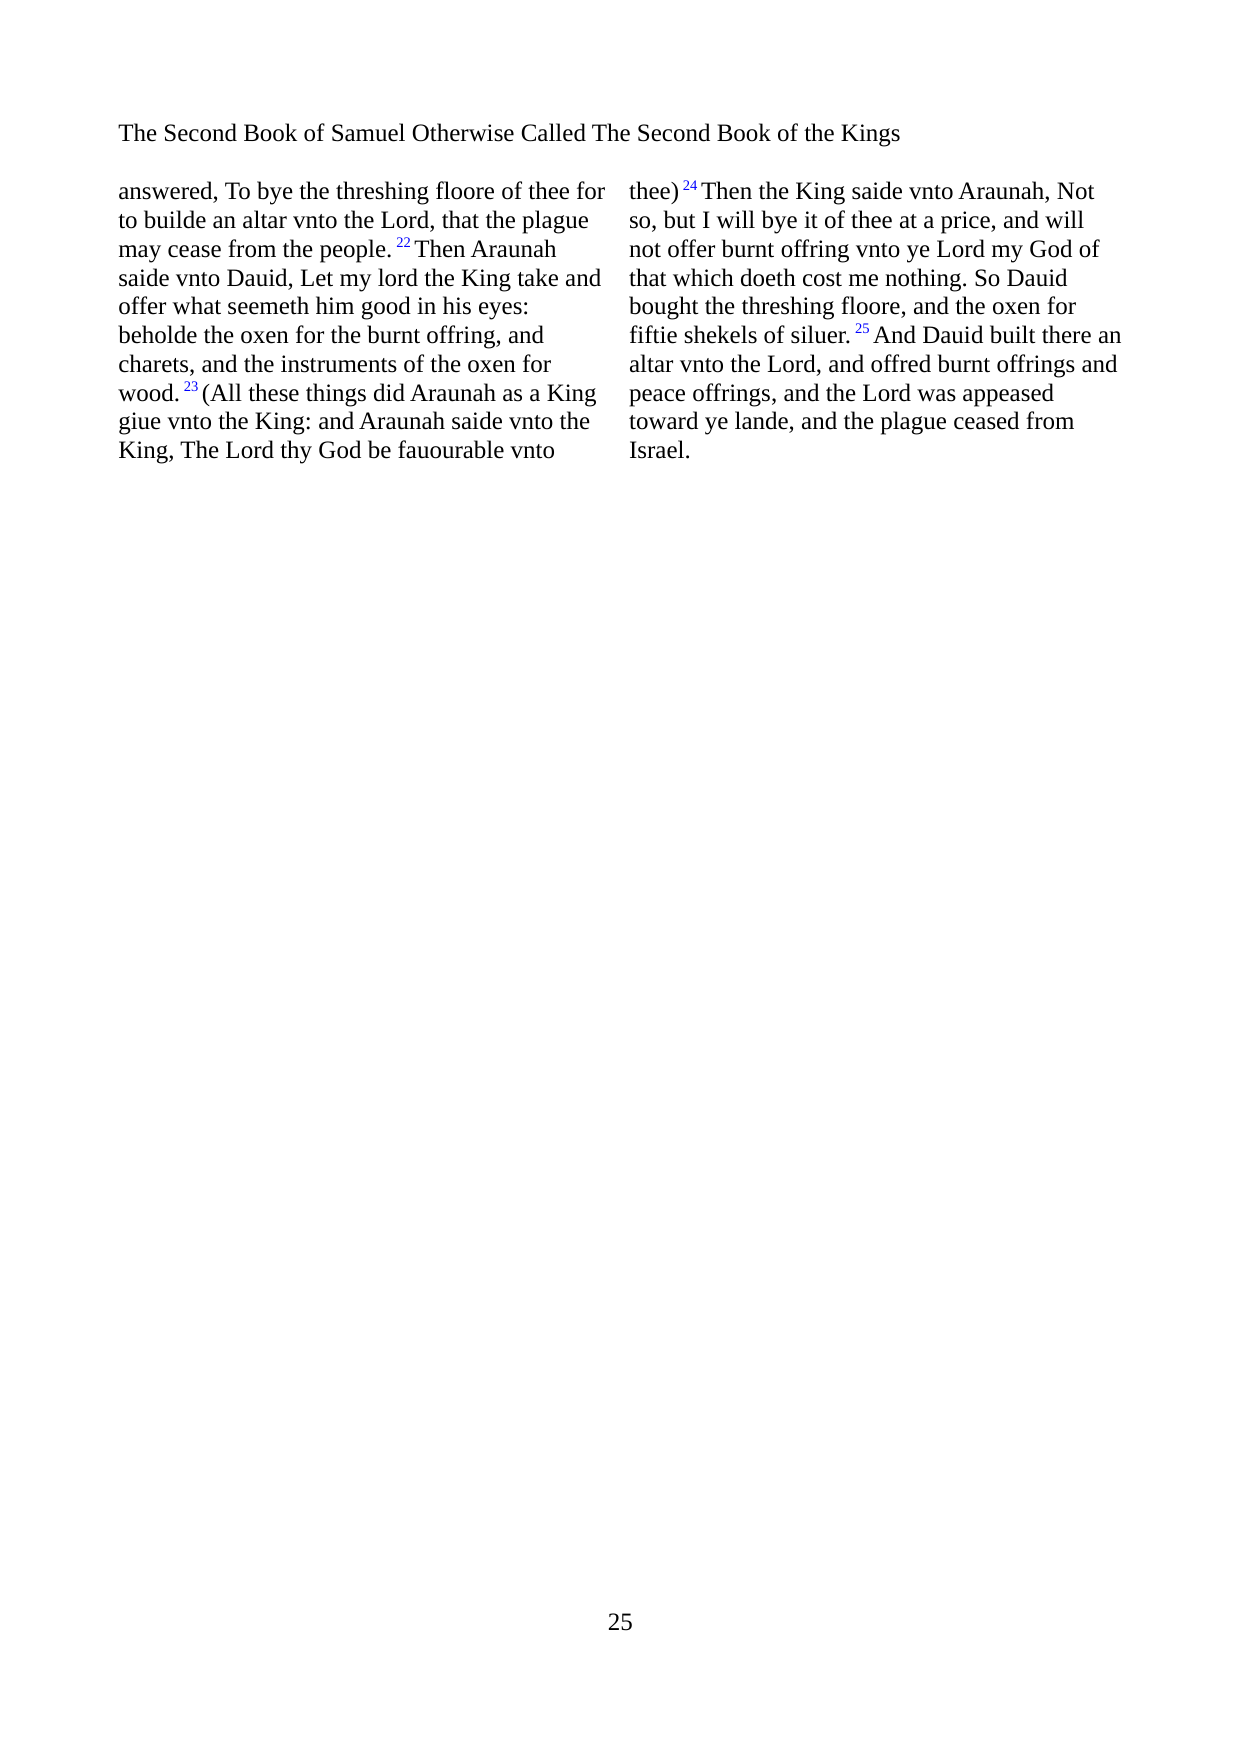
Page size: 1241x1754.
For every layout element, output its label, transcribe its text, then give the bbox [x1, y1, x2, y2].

text answered, To bye the threshing floore of thee for to builde an altar vnto the Lord, that the plague may cease from the people. 22 Then Araunah saide vnto Dauid, Let my lord the King take and offer what seemeth him good in his eyes: beholde the oxen for the burnt offring, and charets, and the instruments of the oxen for wood. 23 (All these things did Araunah as a King giue vnto the King: and Araunah saide vnto the King, The Lord thy God be fauourable vnto [118, 176, 611, 464]
text thee) 24 Then the King saide vnto Araunah, Not so, but I will bye it of thee at a price, and will not offer burnt offring vnto ye Lord my God of that which doeth cost me nothing. So Dauid bought the threshing floore, and the oxen for fiftie shekels of siluer. 25 And Dauid built there an altar vnto the Lord, and offred burnt offrings and peace offrings, and the Lord was appeased toward ye lande, and the plague ceased from Israel. [629, 176, 1122, 464]
